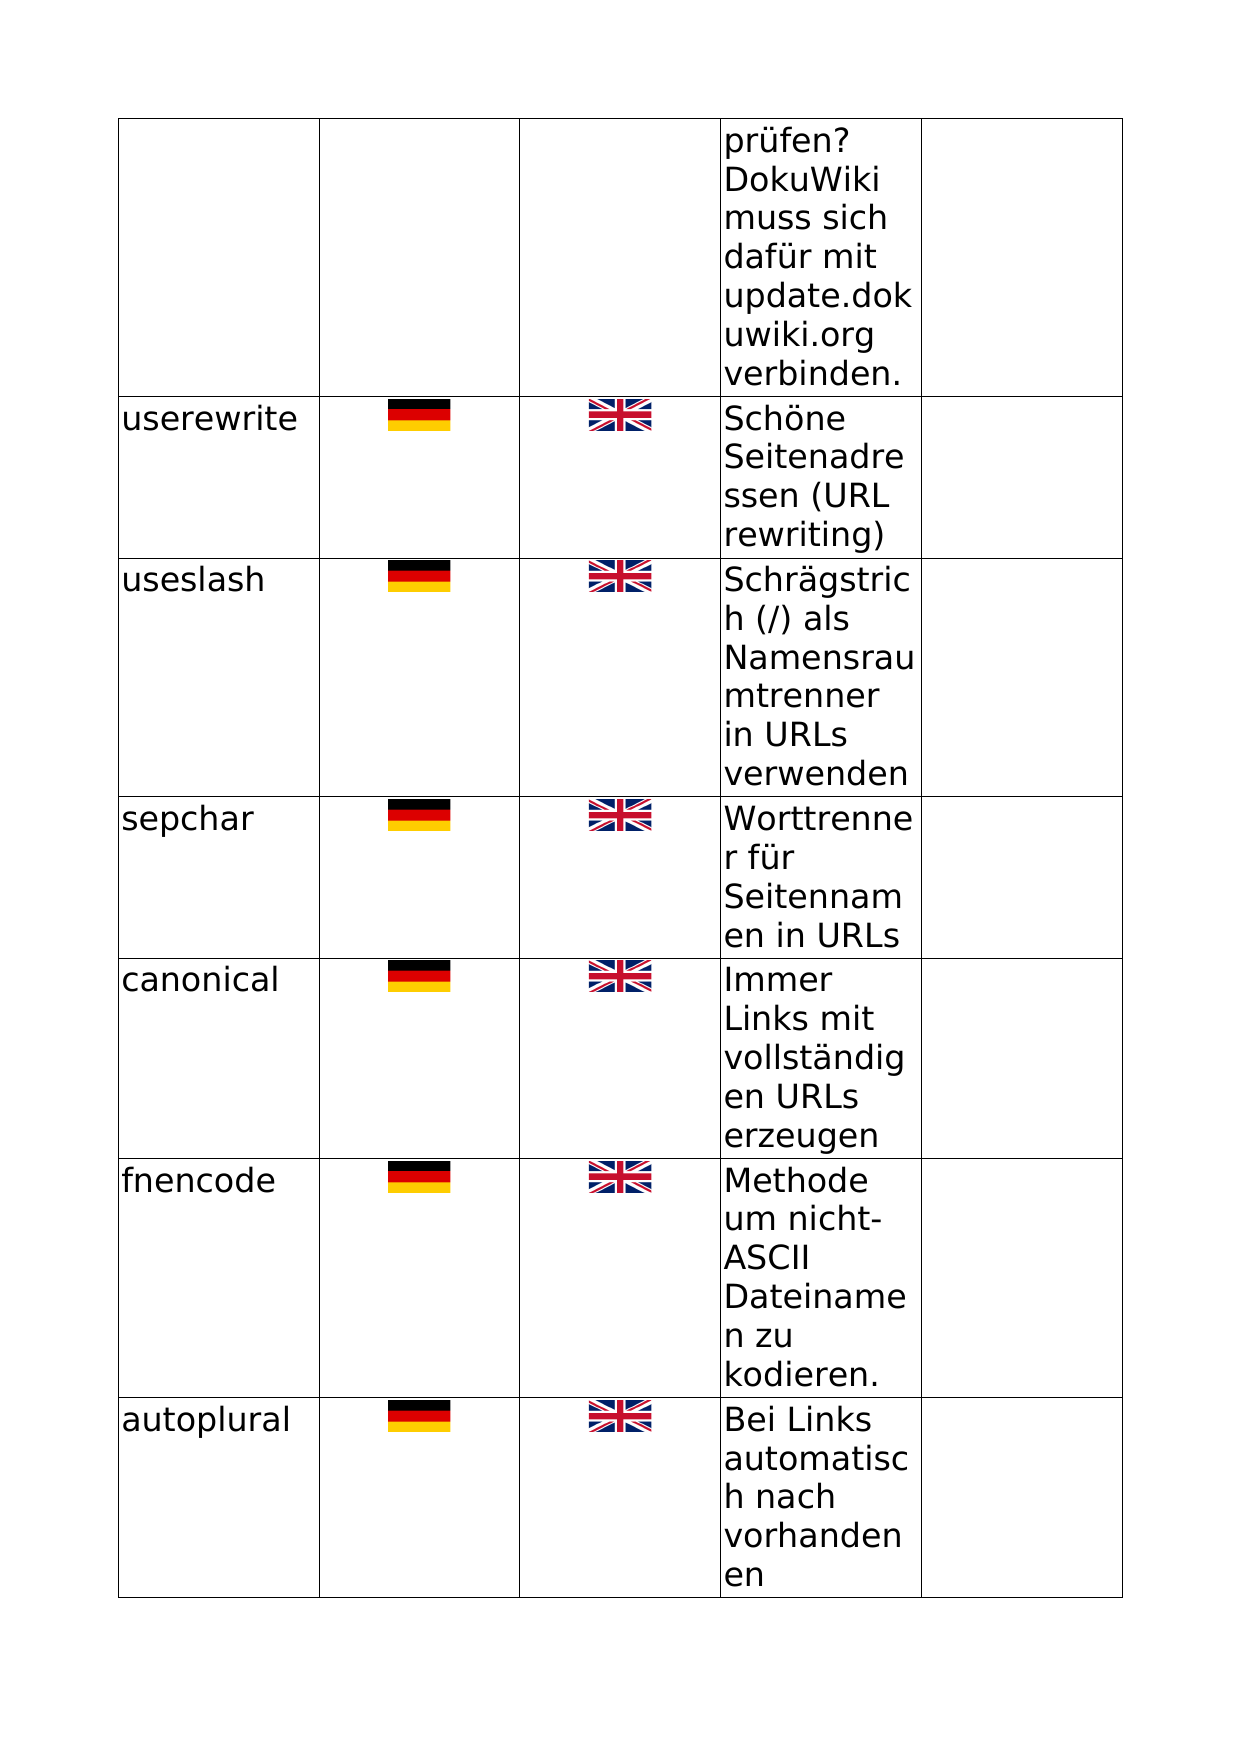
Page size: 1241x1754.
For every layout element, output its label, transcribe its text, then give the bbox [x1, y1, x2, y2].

table_cell Worttrenner für Seitennamen in URLs [721, 797, 921, 958]
picture [588, 960, 652, 992]
table_cell [922, 1159, 1122, 1397]
picture [388, 399, 451, 431]
table_cell [119, 119, 319, 396]
table_cell [520, 1159, 720, 1397]
table_cell useslash [119, 559, 319, 796]
picture [388, 560, 451, 592]
table_cell Immer Links mit vollständigen URLs erzeugen [721, 959, 921, 1158]
table_cell Schrägstrich (/) als Namensraumtrenner in URLs verwenden [721, 559, 921, 796]
table_cell [320, 797, 519, 958]
table_cell [922, 559, 1122, 796]
table_cell [922, 397, 1122, 557]
table_cell [520, 119, 720, 396]
table_cell [922, 797, 1122, 958]
table_cell [922, 1398, 1122, 1597]
table_cell Schöne Seitenadressen (URL rewriting) [721, 397, 921, 557]
table_cell [520, 797, 720, 958]
table_cell [320, 119, 519, 396]
table_cell prüfen? DokuWiki muss sich dafür mit update.dokuwiki.org verbinden. [721, 119, 921, 396]
table_cell [320, 397, 519, 557]
table_cell [320, 1159, 519, 1397]
table_cell [922, 119, 1122, 396]
table_cell Bei Links automatisch nach vorhandenen [721, 1398, 921, 1597]
table_cell userewrite [119, 397, 319, 557]
table_cell [520, 1398, 720, 1597]
picture [388, 799, 451, 831]
table_cell [520, 959, 720, 1158]
picture [588, 799, 652, 831]
table_cell Methode um nicht-ASCII Dateinamen zu kodieren. [721, 1159, 921, 1397]
picture [388, 1161, 451, 1193]
table_cell [922, 959, 1122, 1158]
picture [588, 1161, 652, 1193]
table_cell fnencode [119, 1159, 319, 1397]
table_cell [520, 559, 720, 796]
table_cell [320, 559, 519, 796]
picture [588, 399, 652, 431]
table_cell sepchar [119, 797, 319, 958]
table_cell [520, 397, 720, 557]
picture [588, 1400, 652, 1432]
table_cell canonical [119, 959, 319, 1158]
table_cell [320, 1398, 519, 1597]
picture [588, 560, 652, 592]
picture [388, 960, 451, 992]
picture [388, 1400, 451, 1432]
table_cell autoplural [119, 1398, 319, 1597]
table_cell [320, 959, 519, 1158]
